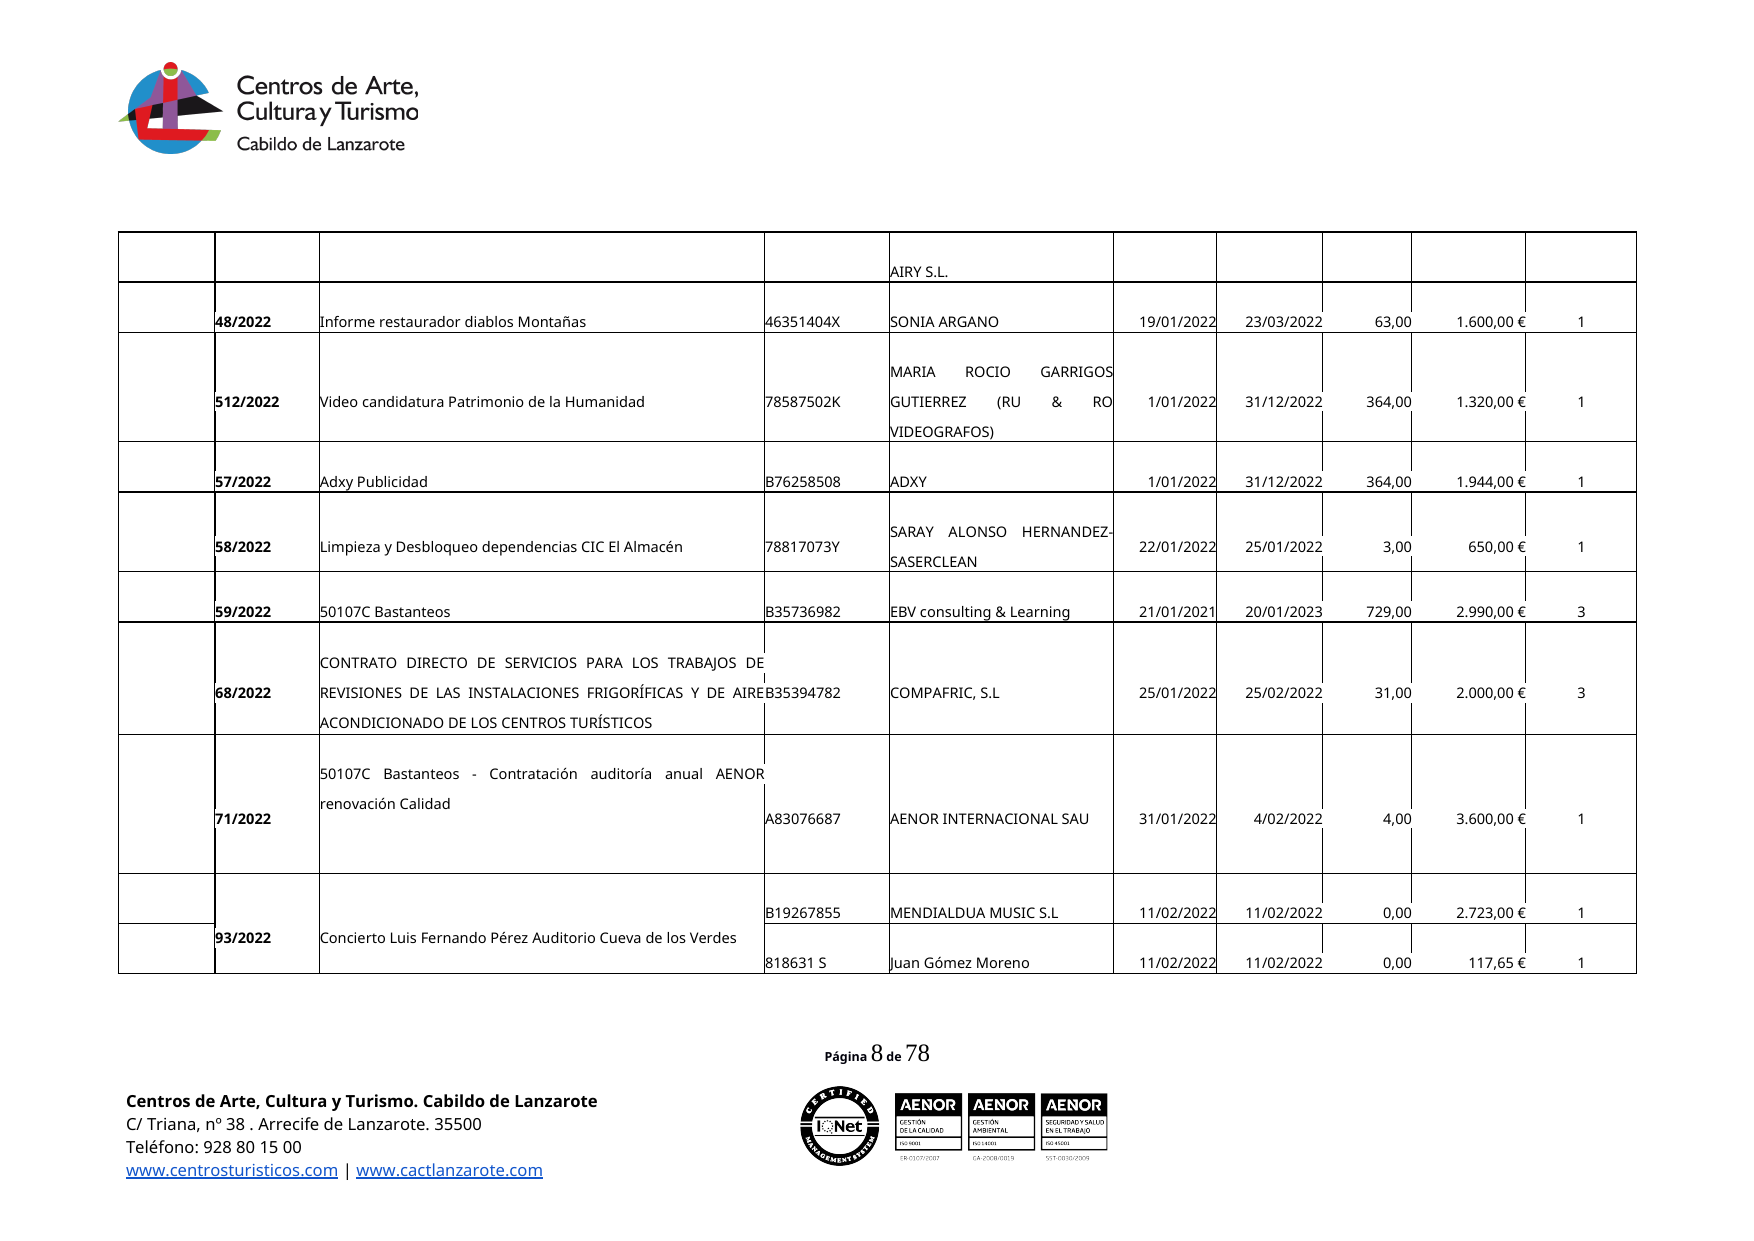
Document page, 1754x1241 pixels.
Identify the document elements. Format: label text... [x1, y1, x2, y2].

table_cell 1 [1526, 924, 1636, 973]
table_cell [119, 572, 214, 621]
table_cell 3 [1526, 572, 1636, 621]
table_cell [119, 442, 214, 491]
table_cell 3.600,00 € [1412, 735, 1525, 873]
table_cell 512/2022 [216, 333, 319, 441]
table_cell 818631 S [765, 924, 889, 973]
table_cell 11/02/2022 [1114, 924, 1216, 973]
table_cell 58/2022 [216, 493, 319, 571]
table_cell 117,65 € [1412, 924, 1525, 973]
table_cell 1.944,00 € [1412, 442, 1525, 491]
table_cell 1 [1526, 442, 1636, 491]
table_cell 50107C Bastanteos [320, 572, 764, 621]
table_cell [1526, 233, 1636, 281]
table_cell SARAY ALONSO HERNANDEZ- SASERCLEAN [890, 493, 1113, 571]
table_cell 93/2022 [216, 874, 319, 973]
table_cell [1412, 233, 1525, 281]
table_cell [119, 283, 214, 332]
table_cell 31/12/2022 [1217, 442, 1322, 491]
table_cell Limpieza y Desbloqueo dependencias CIC El Almacén [320, 493, 764, 571]
picture [800, 1086, 1108, 1166]
table_cell 4/02/2022 [1217, 735, 1322, 873]
table_cell A83076687 [765, 735, 889, 873]
table_cell 50107C Bastanteos - Contratación auditoría anual AENOR renovación Calidad [320, 735, 764, 873]
table_cell 0,00 [1323, 874, 1411, 923]
table_cell 22/01/2022 [1114, 493, 1216, 571]
table_cell [1323, 233, 1411, 281]
table_cell 2.723,00 € [1412, 874, 1525, 923]
table_cell 11/02/2022 [1217, 874, 1322, 923]
picture [118, 62, 418, 154]
table_cell [119, 233, 214, 281]
table_cell 11/02/2022 [1217, 924, 1322, 973]
table_cell 3,00 [1323, 493, 1411, 571]
table_cell [765, 233, 889, 281]
table_cell 78587502K [765, 333, 889, 441]
table_cell 25/01/2022 [1114, 623, 1216, 734]
table_cell [1217, 233, 1322, 281]
table_cell EBV consulting & Learning [890, 572, 1113, 621]
table_cell 0,00 [1323, 924, 1411, 973]
table_cell Concierto Luis Fernando Pérez Auditorio Cueva de los Verdes [320, 874, 764, 973]
table_cell 2.000,00 € [1412, 623, 1525, 734]
table_cell [216, 233, 319, 281]
table_cell B76258508 [765, 442, 889, 491]
table_cell 2.990,00 € [1412, 572, 1525, 621]
table_cell 46351404X [765, 283, 889, 332]
table_cell 59/2022 [216, 572, 319, 621]
table_cell Adxy Publicidad [320, 442, 764, 491]
table_cell [119, 333, 214, 441]
table_cell AIRY S.L. [890, 233, 1113, 281]
table_cell 19/01/2022 [1114, 283, 1216, 332]
table_cell 25/02/2022 [1217, 623, 1322, 734]
table_cell 78817073Y [765, 493, 889, 571]
table_cell 25/01/2022 [1217, 493, 1322, 571]
table_cell 31/12/2022 [1217, 333, 1322, 441]
table_cell B19267855 [765, 874, 889, 923]
table_cell 1/01/2022 [1114, 333, 1216, 441]
table_cell 1.320,00 € [1412, 333, 1525, 441]
table_cell 1 [1526, 493, 1636, 571]
table_cell 21/01/2021 [1114, 572, 1216, 621]
table_cell [119, 874, 214, 923]
table_cell 31,00 [1323, 623, 1411, 734]
table_cell 729,00 [1323, 572, 1411, 621]
table_cell AENOR INTERNACIONAL SAU [890, 735, 1113, 873]
table_cell 31/01/2022 [1114, 735, 1216, 873]
table_cell 63,00 [1323, 283, 1411, 332]
table_cell 1 [1526, 874, 1636, 923]
table_cell Informe restaurador diablos Montañas [320, 283, 764, 332]
table_cell MENDIALDUA MUSIC S.L [890, 874, 1113, 923]
table_cell [320, 233, 764, 281]
table_cell 4,00 [1323, 735, 1411, 873]
table_cell B35394782 [765, 623, 889, 734]
table_cell ADXY [890, 442, 1113, 491]
table_cell 68/2022 [216, 623, 319, 734]
table_cell COMPAFRIC, S.L [890, 623, 1113, 734]
table_cell 3 [1526, 623, 1636, 734]
table_cell 1 [1526, 333, 1636, 441]
table_cell 23/03/2022 [1217, 283, 1322, 332]
table_cell 48/2022 [216, 283, 319, 332]
table_cell [119, 924, 214, 973]
table_cell 1 [1526, 283, 1636, 332]
table_cell [119, 735, 214, 873]
table_cell 364,00 [1323, 442, 1411, 491]
table_cell [119, 493, 214, 571]
table_cell Juan Gómez Moreno [890, 924, 1113, 973]
table_cell [119, 623, 214, 734]
table_cell 11/02/2022 [1114, 874, 1216, 923]
table_cell 20/01/2023 [1217, 572, 1322, 621]
table_cell 364,00 [1323, 333, 1411, 441]
table_cell CONTRATO DIRECTO DE SERVICIOS PARA LOS TRABAJOS DE REVISIONES DE LAS INSTALACIONES FRIGORÍFICAS Y DE AIRE ACONDICIONADO DE LOS CENTROS TURÍSTICOS [320, 623, 764, 734]
table_cell SONIA ARGANO [890, 283, 1113, 332]
table_cell 1.600,00 € [1412, 283, 1525, 332]
table_cell [1114, 233, 1216, 281]
table_cell MARIA ROCIO GARRIGOS GUTIERREZ (RU & RO VIDEOGRAFOS) [890, 333, 1113, 441]
table_cell 71/2022 [216, 735, 319, 873]
table_cell B35736982 [765, 572, 889, 621]
table_cell Video candidatura Patrimonio de la Humanidad [320, 333, 764, 441]
table_cell 1 [1526, 735, 1636, 873]
table_cell 650,00 € [1412, 493, 1525, 571]
table_cell 57/2022 [216, 442, 319, 491]
table_cell 1/01/2022 [1114, 442, 1216, 491]
